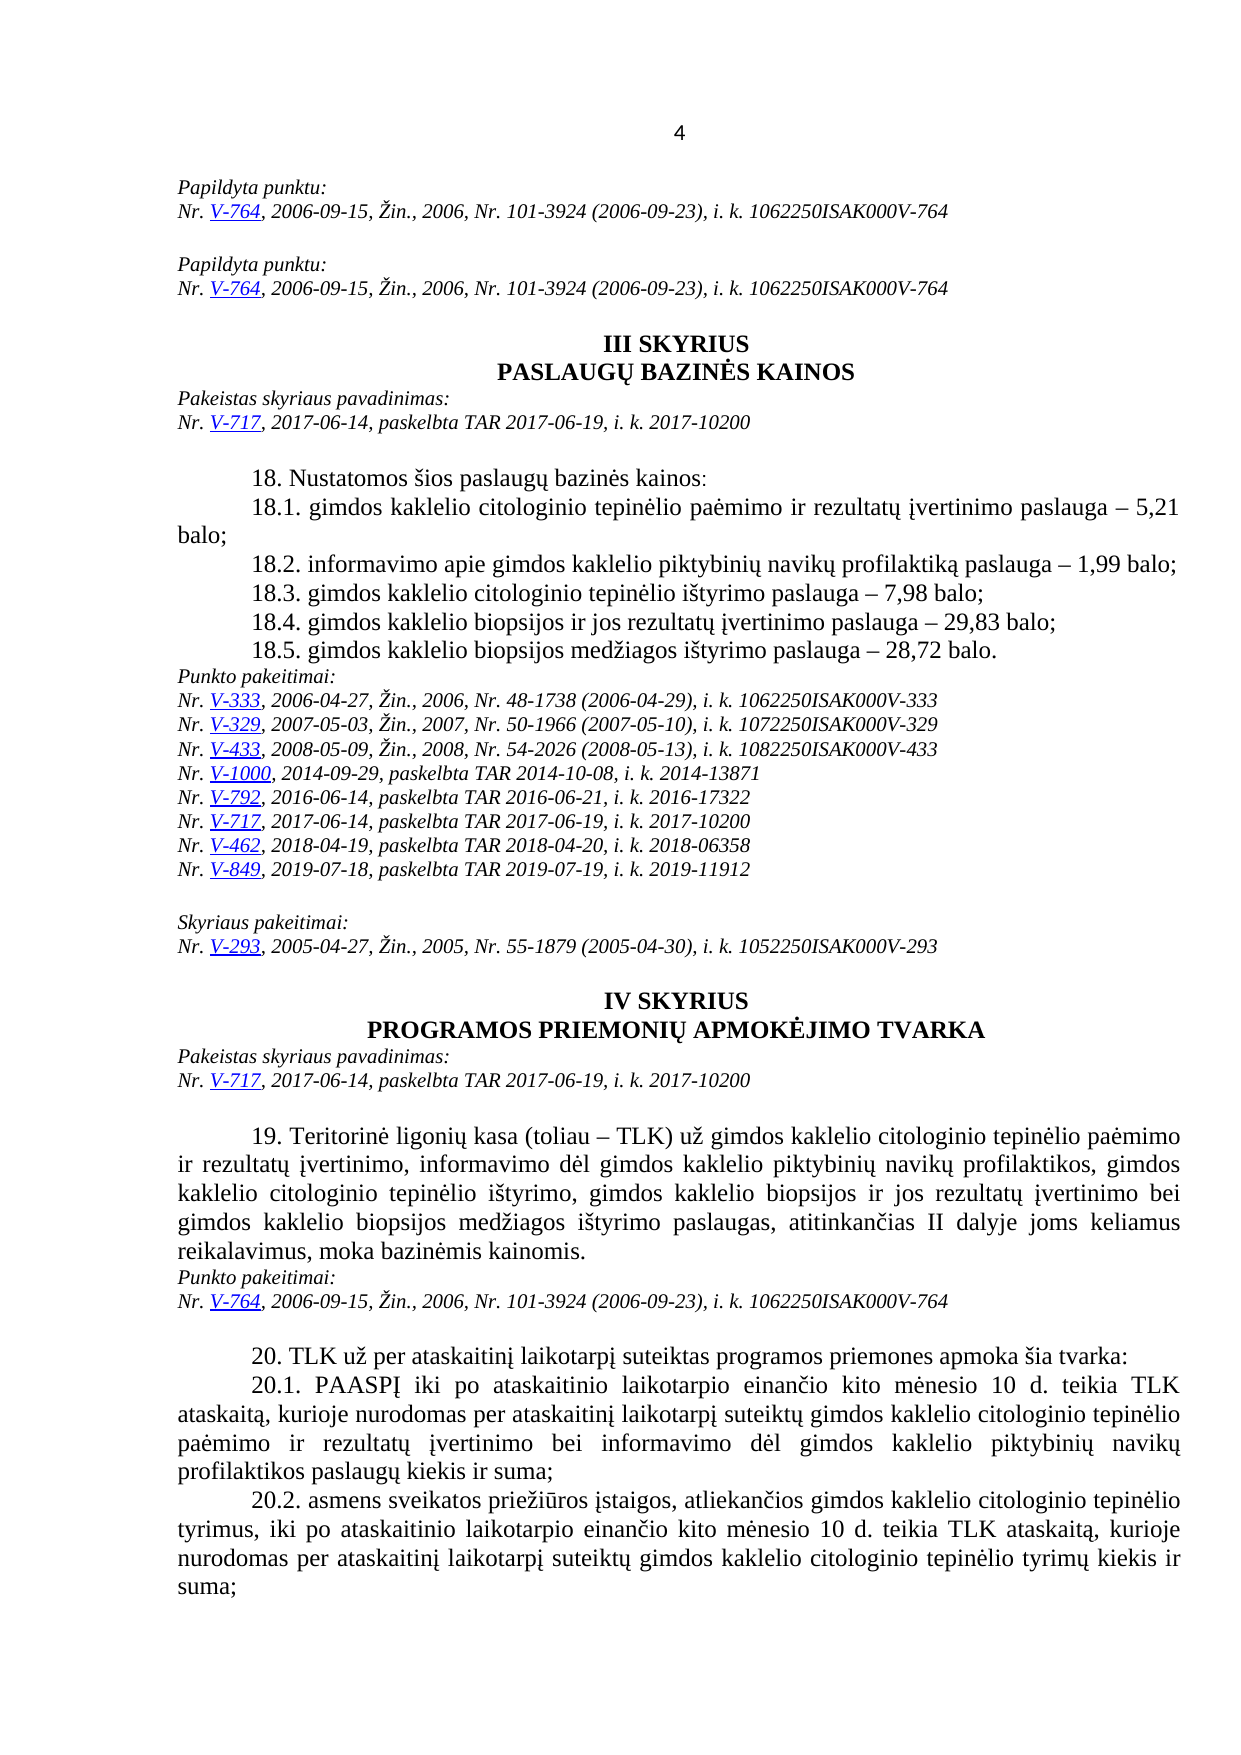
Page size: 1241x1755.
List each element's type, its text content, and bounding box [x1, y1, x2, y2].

text Pakeistas skyriaus pavadinimas: [177, 1044, 1181, 1068]
text Pakeistas skyriaus pavadinimas: [177, 386, 1181, 410]
text Punkto pakeitimai: [177, 664, 1181, 688]
text Papildyta punktu: [177, 175, 1181, 199]
text 18.1. gimdos kaklelio citologinio tepinėlio paėmimo ir rezultatų įvertinimo paslauga – 5,21 balo; [177, 492, 1181, 549]
text Nr. V-849, 2019-07-18, paskelbta TAR 2019-07-19, i. k. 2019-11912 [177, 857, 1181, 881]
text Nr. V-764, 2006-09-15, Žin., 2006, Nr. 101-3924 (2006-09-23), i. k. 1062250ISAK000V-764 [177, 1289, 1181, 1313]
text Papildyta punktu: [177, 252, 1181, 276]
text Nr. V-433, 2008-05-09, Žin., 2008, Nr. 54-2026 (2008-05-13), i. k. 1082250ISAK000V-433 [177, 736, 1181, 761]
text 20. TLK už per ataskaitinį laikotarpį suteiktas programos priemones apmoka šia tvarka: [177, 1341, 1181, 1370]
text Nr. V-293, 2005-04-27, Žin., 2005, Nr. 55-1879 (2005-04-30), i. k. 1052250ISAK000V-293 [177, 934, 1181, 958]
text 18. Nustatomos šios paslaugų bazinės kainos: [177, 463, 1181, 492]
text Nr. V-333, 2006-04-27, Žin., 2006, Nr. 48-1738 (2006-04-29), i. k. 1062250ISAK000V-333 [177, 688, 1181, 712]
text 18.2. informavimo apie gimdos kaklelio piktybinių navikų profilaktiką paslauga – 1,99 balo; [177, 549, 1181, 578]
text Nr. V-717, 2017-06-14, paskelbta TAR 2017-06-19, i. k. 2017-10200 [177, 1068, 1181, 1092]
text Nr. V-717, 2017-06-14, paskelbta TAR 2017-06-19, i. k. 2017-10200 [177, 410, 1181, 434]
text 20.1. PAASPĮ iki po ataskaitinio laikotarpio einančio kito mėnesio 10 d. teikia TLK ataskaitą, kurioje nurodomas per ataskaitinį laikotarpį suteiktų gimdos kaklelio citologinio tepinėlio paėmimo ir rezultatų įvertinimo bei informavimo dėl gimdos kaklelio piktybinių navikų profilaktikos paslaugų kiekis ir suma; [177, 1370, 1181, 1485]
text Nr. V-792, 2016-06-14, paskelbta TAR 2016-06-21, i. k. 2016-17322 [177, 784, 1181, 809]
text Skyriaus pakeitimai: [177, 909, 1181, 934]
text 19. Teritorinė ligonių kasa (toliau – TLK) už gimdos kaklelio citologinio tepinėlio paėmimo ir rezultatų įvertinimo, informavimo dėl gimdos kaklelio piktybinių navikų profilaktikos, gimdos kaklelio citologinio tepinėlio ištyrimo, gimdos kaklelio biopsijos ir jos rezultatų įvertinimo bei gimdos kaklelio biopsijos medžiagos ištyrimo paslaugas, atitinkančias II dalyje joms keliamus reikalavimus, moka bazinėmis kainomis. [177, 1121, 1181, 1264]
text IV SKYRIUS PROGRAMOS PRIEMONIŲ APMOKĖJIMO TVARKA [177, 986, 1181, 1044]
text 18.4. gimdos kaklelio biopsijos ir jos rezultatų įvertinimo paslauga – 29,83 balo; [177, 607, 1181, 636]
text 20.2. asmens sveikatos priežiūros įstaigos, atliekančios gimdos kaklelio citologinio tepinėlio tyrimus, iki po ataskaitinio laikotarpio einančio kito mėnesio 10 d. teikia TLK ataskaitą, kurioje nurodomas per ataskaitinį laikotarpį suteiktų gimdos kaklelio citologinio tepinėlio tyrimų kiekis ir suma; [177, 1485, 1181, 1600]
text Nr. V-717, 2017-06-14, paskelbta TAR 2017-06-19, i. k. 2017-10200 [177, 809, 1181, 833]
text Nr. V-764, 2006-09-15, Žin., 2006, Nr. 101-3924 (2006-09-23), i. k. 1062250ISAK000V-764 [177, 276, 1181, 300]
text Nr. V-462, 2018-04-19, paskelbta TAR 2018-04-20, i. k. 2018-06358 [177, 833, 1181, 857]
text III SKYRIUS PASLAUGŲ BAZINĖS KAINOS [177, 329, 1181, 386]
text 18.5. gimdos kaklelio biopsijos medžiagos ištyrimo paslauga – 28,72 balo. [177, 636, 1181, 664]
text Nr. V-764, 2006-09-15, Žin., 2006, Nr. 101-3924 (2006-09-23), i. k. 1062250ISAK000V-764 [177, 199, 1181, 223]
text Nr. V-329, 2007-05-03, Žin., 2007, Nr. 50-1966 (2007-05-10), i. k. 1072250ISAK000V-329 [177, 712, 1181, 736]
text 18.3. gimdos kaklelio citologinio tepinėlio ištyrimo paslauga – 7,98 balo; [177, 578, 1181, 607]
text Nr. V-1000, 2014-09-29, paskelbta TAR 2014-10-08, i. k. 2014-13871 [177, 761, 1181, 784]
text Punkto pakeitimai: [177, 1264, 1181, 1289]
